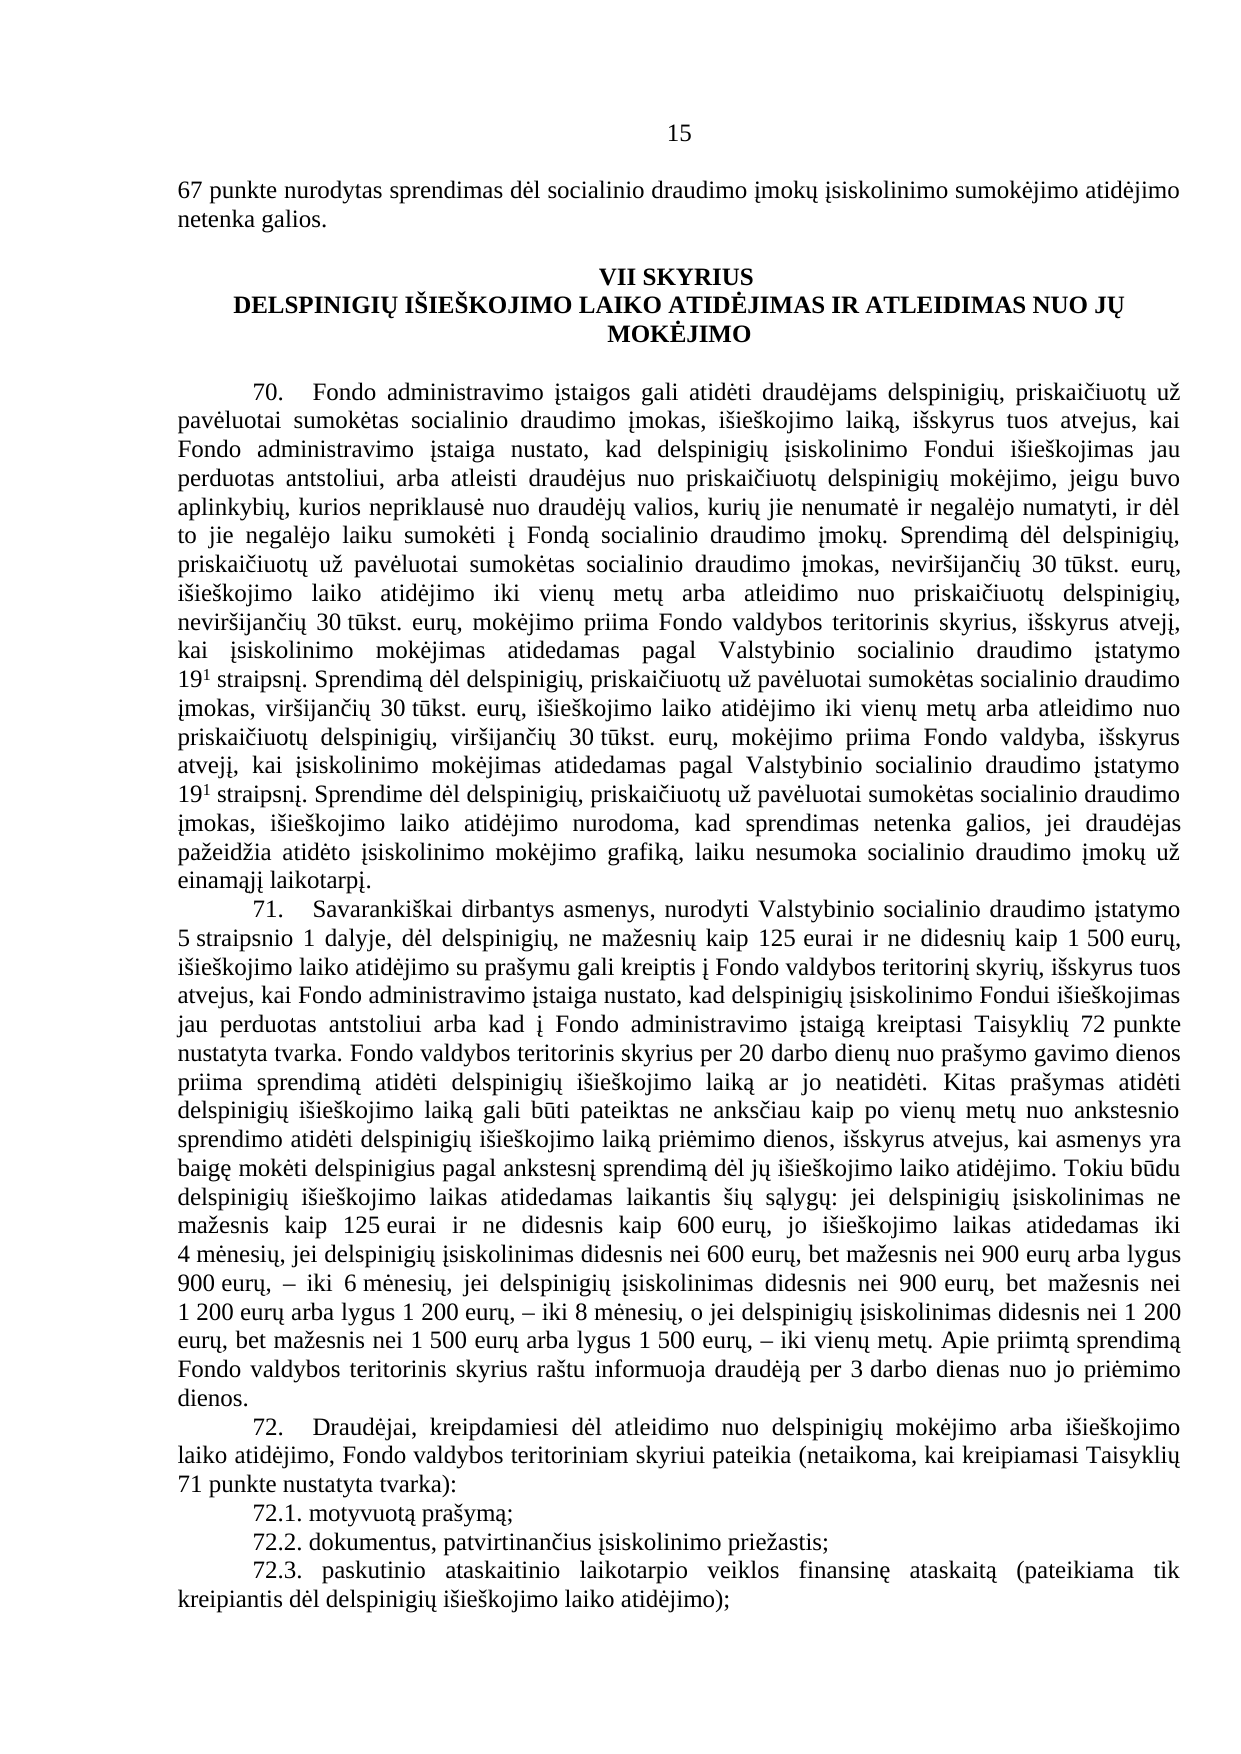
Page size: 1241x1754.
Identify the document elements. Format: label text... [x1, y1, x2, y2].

text VII SKYRIUS [177, 262, 1181, 291]
text DELSPINIGIŲ IŠIEŠKOJIMO LAIKO ATIDĖJIMAS IR ATLEIDIMAS NUO JŲ MOKĖJIMO [177, 291, 1181, 348]
text 72. Draudėjai, kreipdamiesi dėl atleidimo nuo delspinigių mokėjimo arba išieškojimo laiko atidėjimo, Fondo valdybos teritoriniam skyriui pateikia (netaikoma, kai kreipiamasi Taisyklių 71 punkte nustatyta tvarka): [177, 1412, 1181, 1498]
text 67 punkte nurodytas sprendimas dėl socialinio draudimo įmokų įsiskolinimo sumokėjimo atidėjimo netenka galios. [177, 176, 1181, 233]
text 72.3. paskutinio ataskaitinio laikotarpio veiklos finansinę ataskaitą (pateikiama tik kreipiantis dėl delspinigių išieškojimo laiko atidėjimo); [177, 1556, 1181, 1613]
text 72.2. dokumentus, patvirtinančius įsiskolinimo priežastis; [177, 1527, 1181, 1556]
text 72.1. motyvuotą prašymą; [177, 1498, 1181, 1527]
text 70. Fondo administravimo įstaigos gali atidėti draudėjams delspinigių, priskaičiuotų už pavėluotai sumokėtas socialinio draudimo įmokas, išieškojimo laiką, išskyrus tuos atvejus, kai Fondo administravimo įstaiga nustato, kad delspinigių įsiskolinimo Fondui išieškojimas jau perduotas antstoliui, arba atleisti draudėjus nuo priskaičiuotų delspinigių mokėjimo, jeigu buvo aplinkybių, kurios nepriklausė nuo draudėjų valios, kurių jie nenumatė ir negalėjo numatyti, ir dėl to jie negalėjo laiku sumokėti į Fondą socialinio draudimo įmokų. Sprendimą dėl delspinigių, priskaičiuotų už pavėluotai sumokėtas socialinio draudimo įmokas, neviršijančių 30 tūkst. eurų, išieškojimo laiko atidėjimo iki vienų metų arba atleidimo nuo priskaičiuotų delspinigių, neviršijančių 30 tūkst. eurų, mokėjimo priima Fondo valdybos teritorinis skyrius, išskyrus atvejį, kai įsiskolinimo mokėjimas atidedamas pagal Valstybinio socialinio draudimo įstatymo 191 straipsnį. Sprendimą dėl delspinigių, priskaičiuotų už pavėluotai sumokėtas socialinio draudimo įmokas, viršijančių 30 tūkst. eurų, išieškojimo laiko atidėjimo iki vienų metų arba atleidimo nuo priskaičiuotų delspinigių, viršijančių 30 tūkst. eurų, mokėjimo priima Fondo valdyba, išskyrus atvejį, kai įsiskolinimo mokėjimas atidedamas pagal Valstybinio socialinio draudimo įstatymo 191 straipsnį. Sprendime dėl delspinigių, priskaičiuotų už pavėluotai sumokėtas socialinio draudimo įmokas, išieškojimo laiko atidėjimo nurodoma, kad sprendimas netenka galios, jei draudėjas pažeidžia atidėto įsiskolinimo mokėjimo grafiką, laiku nesumoka socialinio draudimo įmokų už einamąjį laikotarpį. [177, 377, 1181, 894]
text 71. Savarankiškai dirbantys asmenys, nurodyti Valstybinio socialinio draudimo įstatymo 5 straipsnio 1 dalyje, dėl delspinigių, ne mažesnių kaip 125 eurai ir ne didesnių kaip 1 500 eurų, išieškojimo laiko atidėjimo su prašymu gali kreiptis į Fondo valdybos teritorinį skyrių, išskyrus tuos atvejus, kai Fondo administravimo įstaiga nustato, kad delspinigių įsiskolinimo Fondui išieškojimas jau perduotas antstoliui arba kad į Fondo administravimo įstaigą kreiptasi Taisyklių 72 punkte nustatyta tvarka. Fondo valdybos teritorinis skyrius per 20 darbo dienų nuo prašymo gavimo dienos priima sprendimą atidėti delspinigių išieškojimo laiką ar jo neatidėti. Kitas prašymas atidėti delspinigių išieškojimo laiką gali būti pateiktas ne anksčiau kaip po vienų metų nuo ankstesnio sprendimo atidėti delspinigių išieškojimo laiką priėmimo dienos, išskyrus atvejus, kai asmenys yra baigę mokėti delspinigius pagal ankstesnį sprendimą dėl jų išieškojimo laiko atidėjimo. Tokiu būdu delspinigių išieškojimo laikas atidedamas laikantis šių sąlygų: jei delspinigių įsiskolinimas ne mažesnis kaip 125 eurai ir ne didesnis kaip 600 eurų, jo išieškojimo laikas atidedamas iki 4 mėnesių, jei delspinigių įsiskolinimas didesnis nei 600 eurų, bet mažesnis nei 900 eurų arba lygus 900 eurų, – iki 6 mėnesių, jei delspinigių įsiskolinimas didesnis nei 900 eurų, bet mažesnis nei 1 200 eurų arba lygus 1 200 eurų, – iki 8 mėnesių, o jei delspinigių įsiskolinimas didesnis nei 1 200 eurų, bet mažesnis nei 1 500 eurų arba lygus 1 500 eurų, – iki vienų metų. Apie priimtą sprendimą Fondo valdybos teritorinis skyrius raštu informuoja draudėją per 3 darbo dienas nuo jo priėmimo dienos. [177, 894, 1181, 1412]
